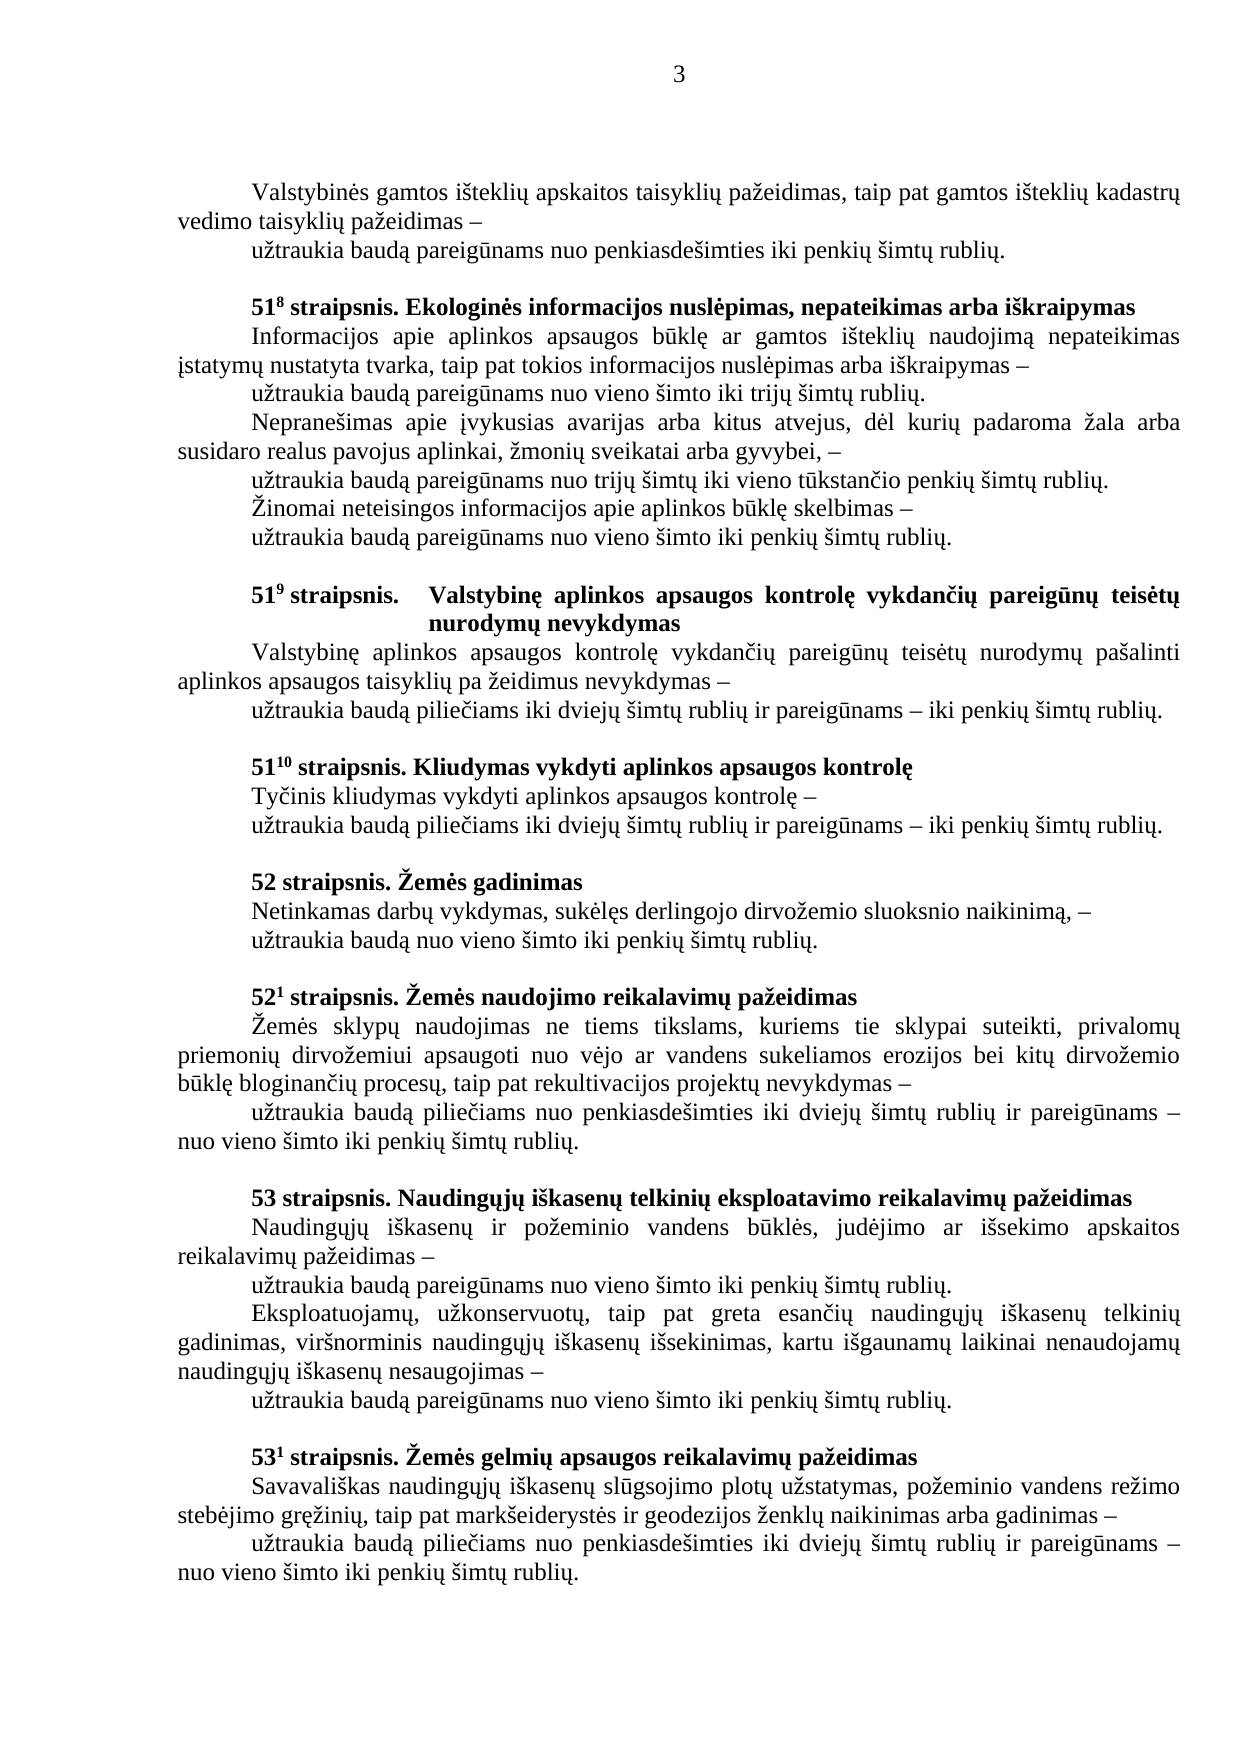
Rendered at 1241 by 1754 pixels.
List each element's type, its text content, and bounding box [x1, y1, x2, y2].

text užtraukia baudą piliečiams nuo penkiasdešimties iki dviejų šimtų rublių ir pareigūnams – nuo vieno šimto iki penkių šimtų rublių. [177, 1528, 1181, 1586]
text Valstybinę aplinkos apsaugos kontrolę vykdančių pareigūnų teisėtų nurodymų pašalinti aplinkos apsaugos taisyklių pa žeidimus nevykdymas – [177, 637, 1181, 695]
text Žinomai neteisingos informacijos apie aplinkos būklę skelbimas – [177, 493, 1181, 522]
text užtraukia baudą piliečiams nuo penkiasdešimties iki dviejų šimtų rublių ir pareigūnams – nuo vieno šimto iki penkių šimtų rublių. [177, 1097, 1181, 1155]
text 53 straipsnis. Naudingųjų iškasenų telkinių eksploatavimo reikalavimų pažeidimas [177, 1183, 1181, 1212]
text 521 straipsnis. Žemės naudojimo reikalavimų pažeidimas [177, 982, 1181, 1011]
text Nepranešimas apie įvykusias avarijas arba kitus atvejus, dėl kurių padaroma žala arba susidaro realus pavojus aplinkai, žmonių sveikatai arba gyvybei, – [177, 407, 1181, 465]
text 519 straipsnis. Valstybinę aplinkos apsaugos kontrolę vykdančių pareigūnų teisėtų nurodymų nevykdymas [251, 580, 1181, 637]
text užtraukia baudą pareigūnams nuo trijų šimtų iki vieno tūkstančio penkių šimtų rublių. [177, 465, 1181, 493]
text Naudingųjų iškasenų ir požeminio vandens būklės, judėjimo ar išsekimo apskaitos reikalavimų pažeidimas – [177, 1212, 1181, 1270]
text 52 straipsnis. Žemės gadinimas [177, 867, 1181, 896]
text Eksploatuojamų, užkonservuotų, taip pat greta esančių naudingųjų iškasenų telkinių gadinimas, viršnorminis naudingųjų iškasenų išsekinimas, kartu išgaunamų laikinai nenaudojamų naudingųjų iškasenų nesaugojimas – [177, 1298, 1181, 1385]
text Žemės sklypų naudojimas ne tiems tikslams, kuriems tie sklypai suteikti, privalomų priemonių dirvožemiui apsaugoti nuo vėjo ar vandens sukeliamos erozijos bei kitų dirvožemio būklę bloginančių procesų, taip pat rekultivacijos projektų nevykdymas – [177, 1011, 1181, 1097]
text užtraukia baudą pareigūnams nuo vieno šimto iki trijų šimtų rublių. [177, 378, 1181, 407]
text užtraukia baudą pareigūnams nuo vieno šimto iki penkių šimtų rublių. [177, 1385, 1181, 1413]
text užtraukia baudą pareigūnams nuo penkiasdešimties iki penkių šimtų rublių. [177, 235, 1181, 263]
text 5110 straipsnis. Kliudymas vykdyti aplinkos apsaugos kontrolę [177, 752, 1181, 781]
text Savavališkas naudingųjų iškasenų slūgsojimo plotų užstatymas, požeminio vandens režimo stebėjimo gręžinių, taip pat markšeiderystės ir geodezijos ženklų naikinimas arba gadinimas – [177, 1471, 1181, 1528]
text užtraukia baudą nuo vieno šimto iki penkių šimtų rublių. [177, 925, 1181, 953]
text Valstybinės gamtos išteklių apskaitos taisyklių pažeidimas, taip pat gamtos išteklių kadastrų vedimo taisyklių pažeidimas – [177, 177, 1181, 235]
text Netinkamas darbų vykdymas, sukėlęs derlingojo dirvožemio sluoksnio naikinimą, – [177, 896, 1181, 925]
text užtraukia baudą piliečiams iki dviejų šimtų rublių ir pareigūnams – iki penkių šimtų rublių. [177, 695, 1181, 723]
text užtraukia baudą piliečiams iki dviejų šimtų rublių ir pareigūnams – iki penkių šimtų rublių. [177, 810, 1181, 838]
text užtraukia baudą pareigūnams nuo vieno šimto iki penkių šimtų rublių. [177, 1270, 1181, 1298]
text Informacijos apie aplinkos apsaugos būklę ar gamtos išteklių naudojimą nepateikimas įstatymų nustatyta tvarka, taip pat tokios informacijos nuslėpimas arba iškraipymas – [177, 321, 1181, 378]
text 518 straipsnis. Ekologinės informacijos nuslėpimas, nepateikimas arba iškraipymas [177, 292, 1181, 321]
text užtraukia baudą pareigūnams nuo vieno šimto iki penkių šimtų rublių. [177, 522, 1181, 551]
text Tyčinis kliudymas vykdyti aplinkos apsaugos kontrolę – [177, 781, 1181, 810]
text 531 straipsnis. Žemės gelmių apsaugos reikalavimų pažeidimas [177, 1442, 1181, 1471]
